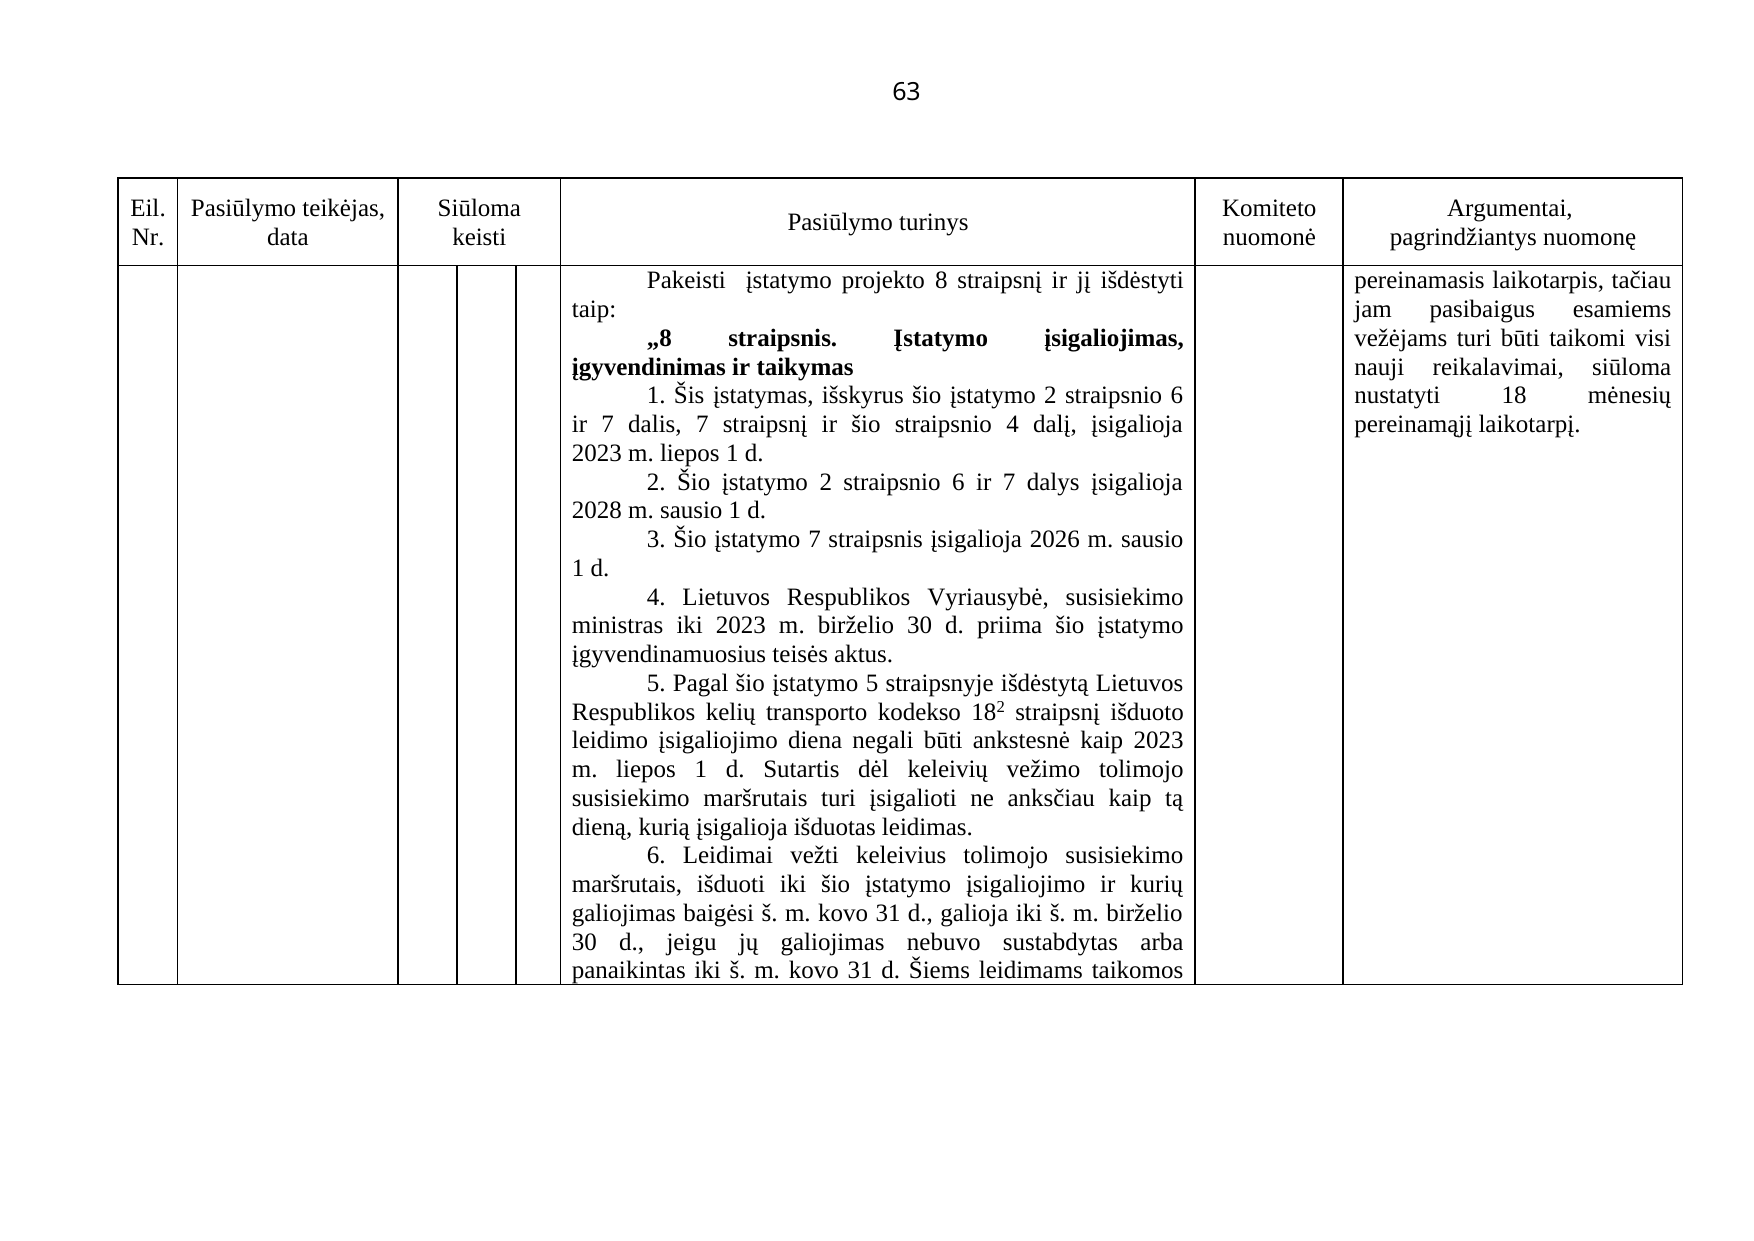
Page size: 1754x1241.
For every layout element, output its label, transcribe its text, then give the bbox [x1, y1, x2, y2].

table_cell [119, 266, 177, 984]
table_cell Pakeisti įstatymo projekto 8 straipsnį ir jį išdėstyti taip: „8 straipsnis. Įstatymo įsigaliojimas, įgyvendinimas ir taikymas 1. Šis įstatymas, išskyrus šio įstatymo 2 straipsnio 6 ir 7 dalis, 7 straipsnį ir šio straipsnio 4 dalį, įsigalioja 2023 m. liepos 1 d. 2. Šio įstatymo 2 straipsnio 6 ir 7 dalys įsigalioja 2028 m. sausio 1 d. 3. Šio įstatymo 7 straipsnis įsigalioja 2026 m. sausio 1 d. 4. Lietuvos Respublikos Vyriausybė, susisiekimo ministras iki 2023 m. birželio 30 d. priima šio įstatymo įgyvendinamuosius teisės aktus. 5. Pagal šio įstatymo 5 straipsnyje išdėstytą Lietuvos Respublikos kelių transporto kodekso 182 straipsnį išduoto leidimo įsigaliojimo diena negali būti ankstesnė kaip 2023 m. liepos 1 d. Sutartis dėl keleivių vežimo tolimojo susisiekimo maršrutais turi įsigalioti ne anksčiau kaip tą dieną, kurią įsigalioja išduotas leidimas. 6. Leidimai vežti keleivius tolimojo susisiekimo maršrutais, išduoti iki šio įstatymo įsigaliojimo ir kurių galiojimas baigėsi š. m. kovo 31 d., galioja iki š. m. birželio 30 d., jeigu jų galiojimas nebuvo sustabdytas arba panaikintas iki š. m. kovo 31 d. Šiems leidimams taikomos [561, 266, 1194, 984]
table_header Pasiūlymo teikėjas, data [178, 179, 397, 265]
table_header Pasiūlymo turinys [561, 179, 1194, 265]
table_cell [1196, 266, 1342, 984]
table_cell [399, 266, 456, 984]
table_cell [458, 266, 515, 984]
table_header Eil. Nr. [119, 179, 177, 265]
table_header Siūloma keisti [399, 179, 560, 265]
table_header Argumentai, pagrindžiantys nuomonę [1344, 179, 1682, 265]
table_cell [517, 266, 560, 984]
table_cell [178, 266, 397, 984]
table_header Komiteto nuomonė [1196, 179, 1342, 265]
table_cell pereinamasis laikotarpis, tačiau jam pasibaigus esamiems vežėjams turi būti taikomi visi nauji reikalavimai, siūloma nustatyti 18 mėnesių pereinamąjį laikotarpį. [1344, 266, 1682, 984]
